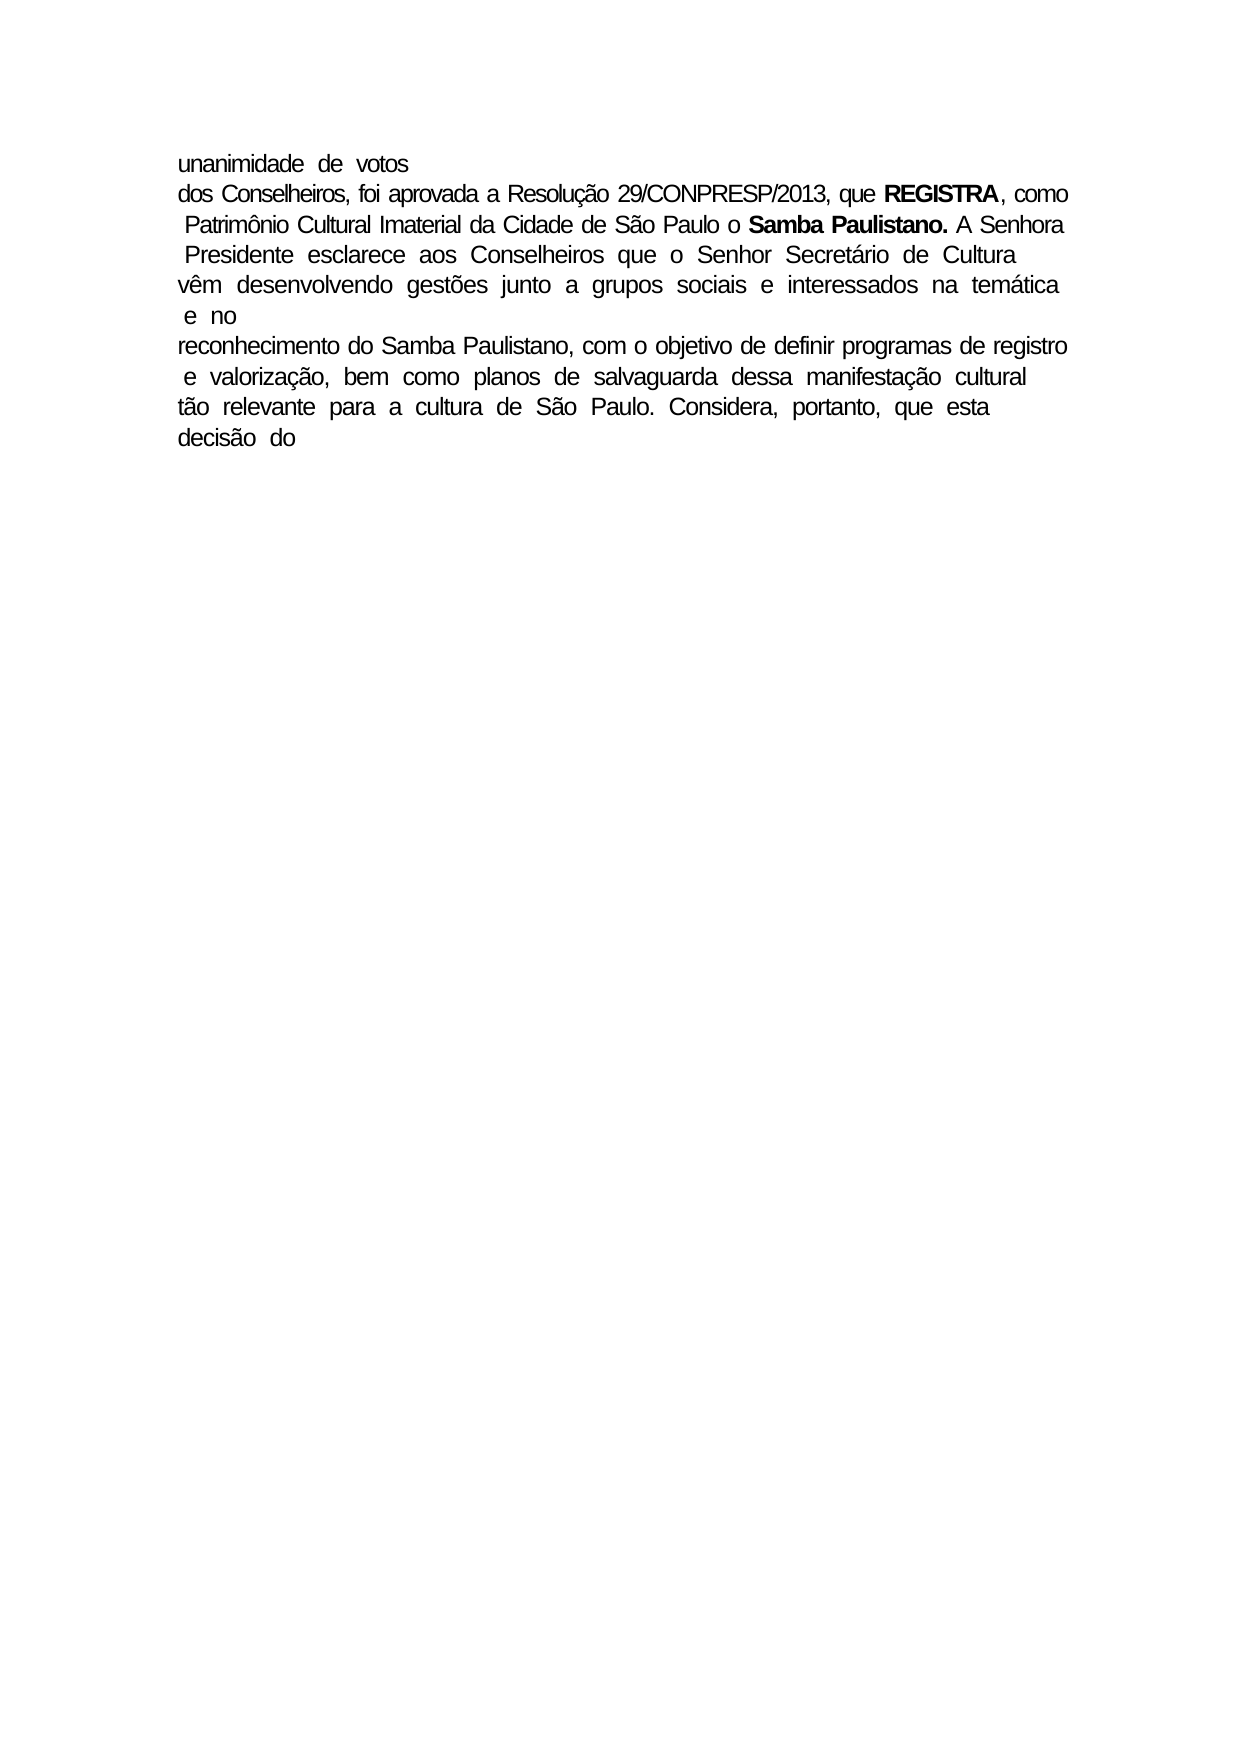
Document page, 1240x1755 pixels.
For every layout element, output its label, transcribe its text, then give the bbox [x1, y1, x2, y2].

text Lineu de Paula Machado, 1263 - Cidade Jardim. Relatora: Conselheira Rosane. O Conselheiro Adilson que havia pedido vistas aos autos considerou não haver óbices para o prosseguimento. Após os debates ocorridos, que se iniciaram em reuniões anteriores, a Senhora Presidente fez um breve histórico da situação da aprovação em outras instâncias e sugeriu o prosseguimento quanto à votação. Por maioria de votos dos Conselheiros presentes, o processo foi INDEFERIDO. A Conselheira Rosane considerou o pedido prejudicado. Processo: 2002‐0.200.737‐1 ‐ Subprefeitura da Mooca ‐ Auto de Intimação - recuperação do imóvel - Rua Adilson Farias Claro 88, 126 e 46 - Vila Maria Zélia. Relatora: Conselheira Glaucia. Em razão da ausência da Conselheira Glaucia, o processo será deliberado em próxima reunião. Processo: 2013‐ 0.243.295‐4 ‐ Brookfield Sab Curitiba Empreendimentos Imobiliários ‐ Construção de edifício residencial‐Rua Curitiba, 381 x Rua Pirapora nºs 337, 325, 315, 305, 295, 287 x Rua Luiz Gottschalk, 264 e 274 ‐ Vila Mariana. Relator: Conselheiro Marcelo. Em razão da ausência justificada do Conselheiro Marcelo, o processo será deliberado em próxima reunião. Processo: 2012‐0.147.815‐0 ‐ MonteCarlo Comércio e Participações Ltda ‐ Restauro da antiga Garagem de Barcos - bem tombado ‐ Resolução 03/CONPRESP/2007 ‐ Avenida Atlântica, 4308 a 4900 - antiga Avenida Robert Kennedy. Relator: Conselheiro Nelson. O Conselheiro José Geraldo que havia pedido vistas aos autos solicitou que o processo seja retirado de pauta, tendo em vista a necessidade manifestada pelos membros presentes do Conselho da oitiva de todos os interesses envolvidos. Processo: 2013‐0.243.985‐1 ‐ Horizon 18 Participações Ltda ‐ Restauro e Plano de Massa ‐ Avenida Kenkiti Shimomoto - 90 - Bairro do Jaguaré. Relatora: Conselheira Rosane. Por unanimidade de votos dos Conselheiros presentes, o projeto foi DEFERIDO, com a ressalva da necessidade de atendimento à legislação de uso e ocupação do solo vigente, quando da apresentação do projeto definitivo. Processo: 2011‐0.220.263‐7 ‐ Rosa Thereza Basile ‐ Pertinência de aplicação de multa por movimentação de terra sem autorização ‐ Av. Corifeu de Azevedo Marques nº 725 - quadra 402 - Morro do Querosene. Relatora: Conselheira Penha. Em razão da ausência justificada da Conselheira Penha, o processo será deliberado em próxima reunião. 3.3. Processos pautados para a 576ª Reunião Ordinária - Relativos a tombamentos. Processo: 2013‐0.265.805‐7 ‐ Secretaria Municipal de Cultura ‐ Declaração do Samba Paulistano como Patrimônio Cultural Imaterial. Relatora: Conselheira Rosane. Consta do relato da Conselheira a leitura do Ofício do Senhor Secretário da Cultura, encaminhado ao CONPRESP, ratificando a relevância histórica e cultural do Samba para o povo brasileiro. Aponta também, que é de suma premência o registro do Samba Paulistano como bem imaterial, de modo a garantir a preservação de sua essência, de suas formas de expressão, de suas peculiaridades, seus criadores e formas de criação e de seus instrumentos. Após relato, onde a Conselheira Rosane endossa a proposta apresentada, passou‐se à votação e, por unanimidade de votos dos Conselheiros, foi aprovada a Resolução 29/CONPRESP/2013, que REGISTRA, como Patrimônio Cultural Imaterial da Cidade de São Paulo o Samba Paulistano. A Senhora Presidente esclarece aos Conselheiros que o Senhor Secretário de Cultura vêm desenvolvendo gestões junto a grupos sociais e interessados na temática e no reconhecimento do Samba Paulistano, com o objetivo de definir programas de registro e valorização, bem como planos de salvaguarda dessa manifestação cultural tão relevante para a cultura de São Paulo. Considera, portanto, que esta decisão do [177, 148, 1069, 452]
